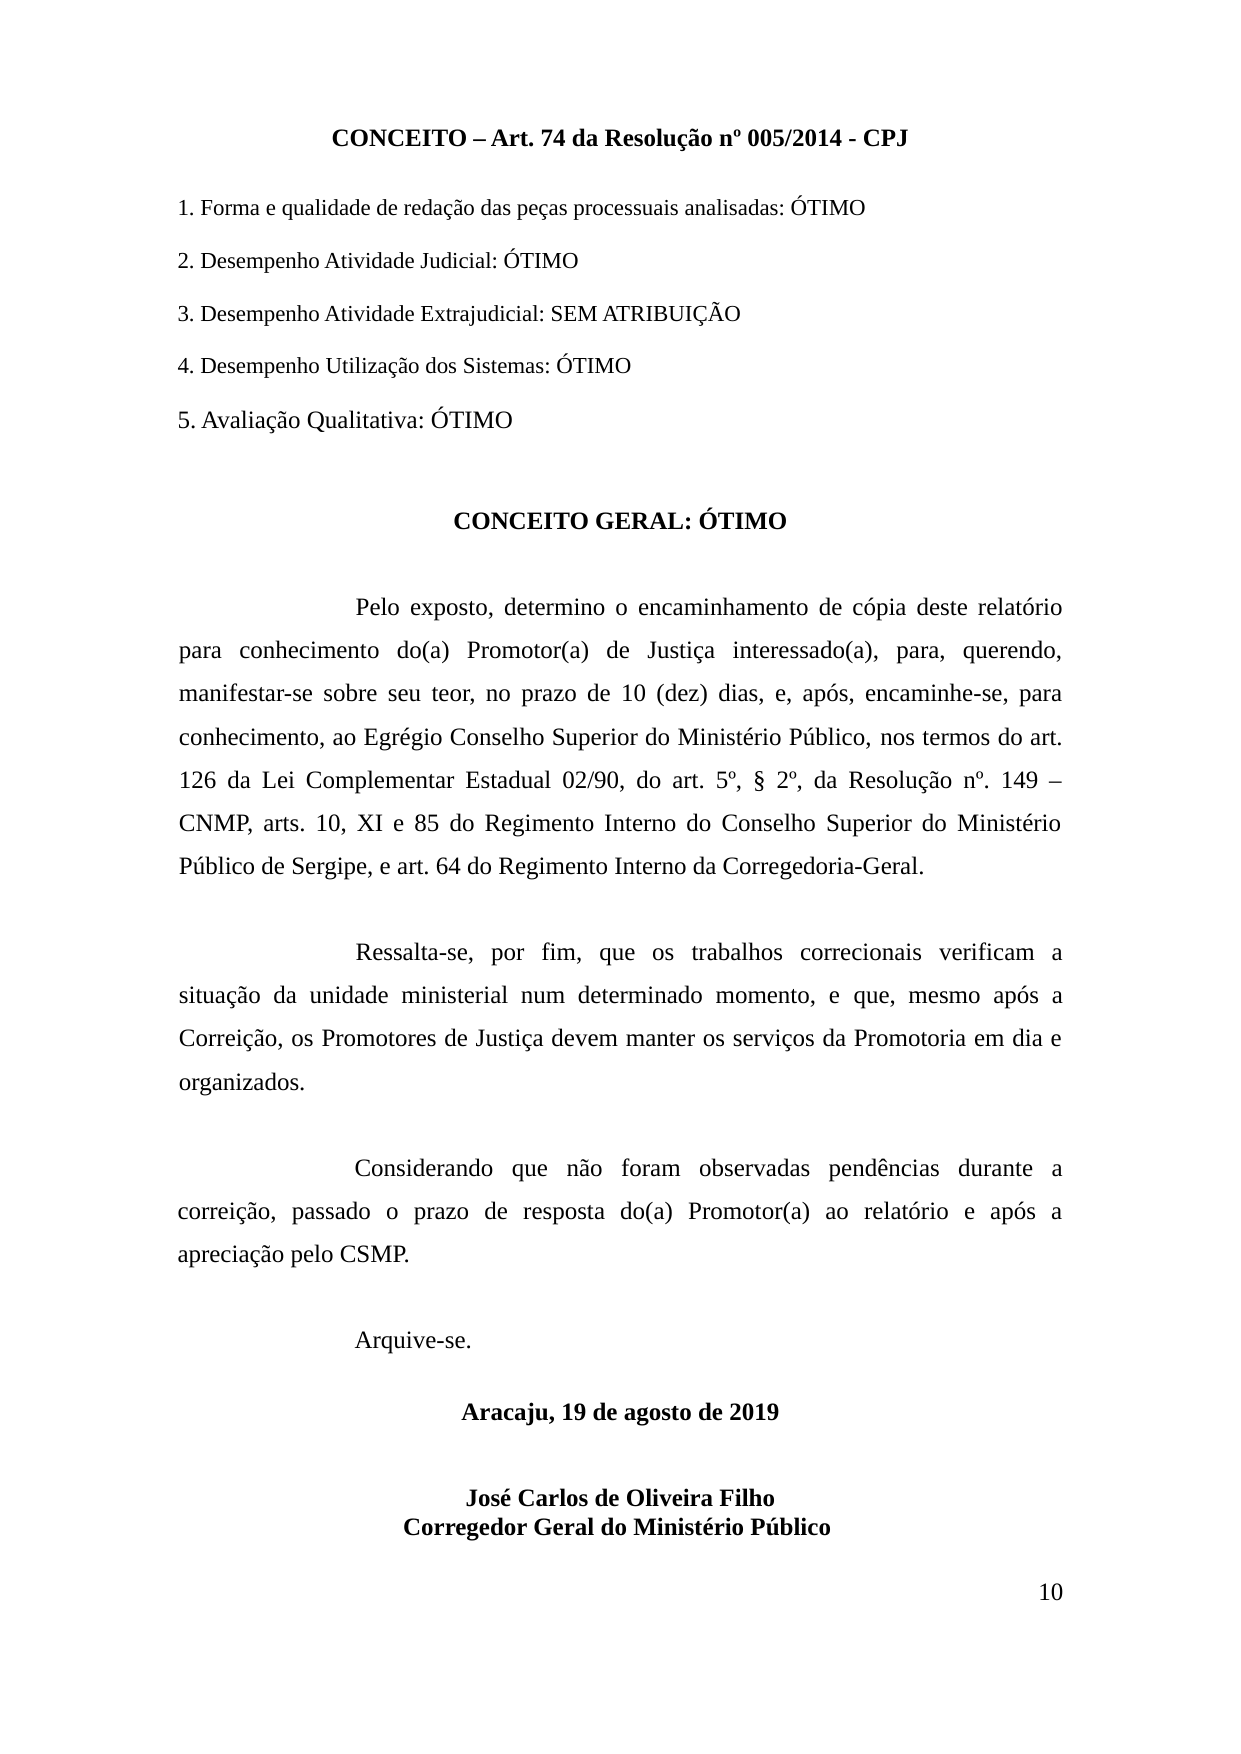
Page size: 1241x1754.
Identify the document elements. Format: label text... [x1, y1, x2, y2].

text 3. Desempenho Atividade Extrajudicial: SEM ATRIBUIÇÃO [177, 300, 1063, 326]
text CONCEITO – Art. 74 da Resolução nº 005/2014 - CPJ [177, 123, 1063, 151]
text Aracaju, 19 de agosto de 2019 [177, 1397, 1063, 1426]
text Corregedor Geral do Ministério Público [177, 1512, 1063, 1541]
text Considerando que não foram observadas pendências durante a correição, passado o prazo de resposta do(a) Promotor(a) ao relatório e após a apreciação pelo CSMP. [177, 1153, 1063, 1268]
text José Carlos de Oliveira Filho [177, 1483, 1063, 1512]
text CONCEITO GERAL: ÓTIMO [177, 506, 1063, 535]
text Arquive-se. [177, 1325, 1063, 1354]
text 1. Forma e qualidade de redação das peças processuais analisadas: ÓTIMO [177, 194, 1063, 221]
text Pelo exposto, determino o encaminhamento de cópia deste relatório para conhecimento do(a) Promotor(a) de Justiça interessado(a), para, querendo, manifestar-se sobre seu teor, no prazo de 10 (dez) dias, e, após, encaminhe-se, para conhecimento, ao Egrégio Conselho Superior do Ministério Público, nos termos do art. 126 da Lei Complementar Estadual 02/90, do art. 5º, § 2º, da Resolução nº. 149 – CNMP, arts. 10, XI e 85 do Regimento Interno do Conselho Superior do Ministério Público de Sergipe, e art. 64 do Regimento Interno da Corregedoria-Geral. [179, 592, 1063, 880]
text 5. Avaliação Qualitativa: ÓTIMO [177, 405, 1063, 434]
text Ressalta-se, por fim, que os trabalhos correcionais verificam a situação da unidade ministerial num determinado momento, e que, mesmo após a Correição, os Promotores de Justiça devem manter os serviços da Promotoria em dia e organizados. [179, 937, 1063, 1095]
text 2. Desempenho Atividade Judicial: ÓTIMO [177, 247, 1063, 273]
text 4. Desempenho Utilização dos Sistemas: ÓTIMO [177, 353, 1063, 379]
